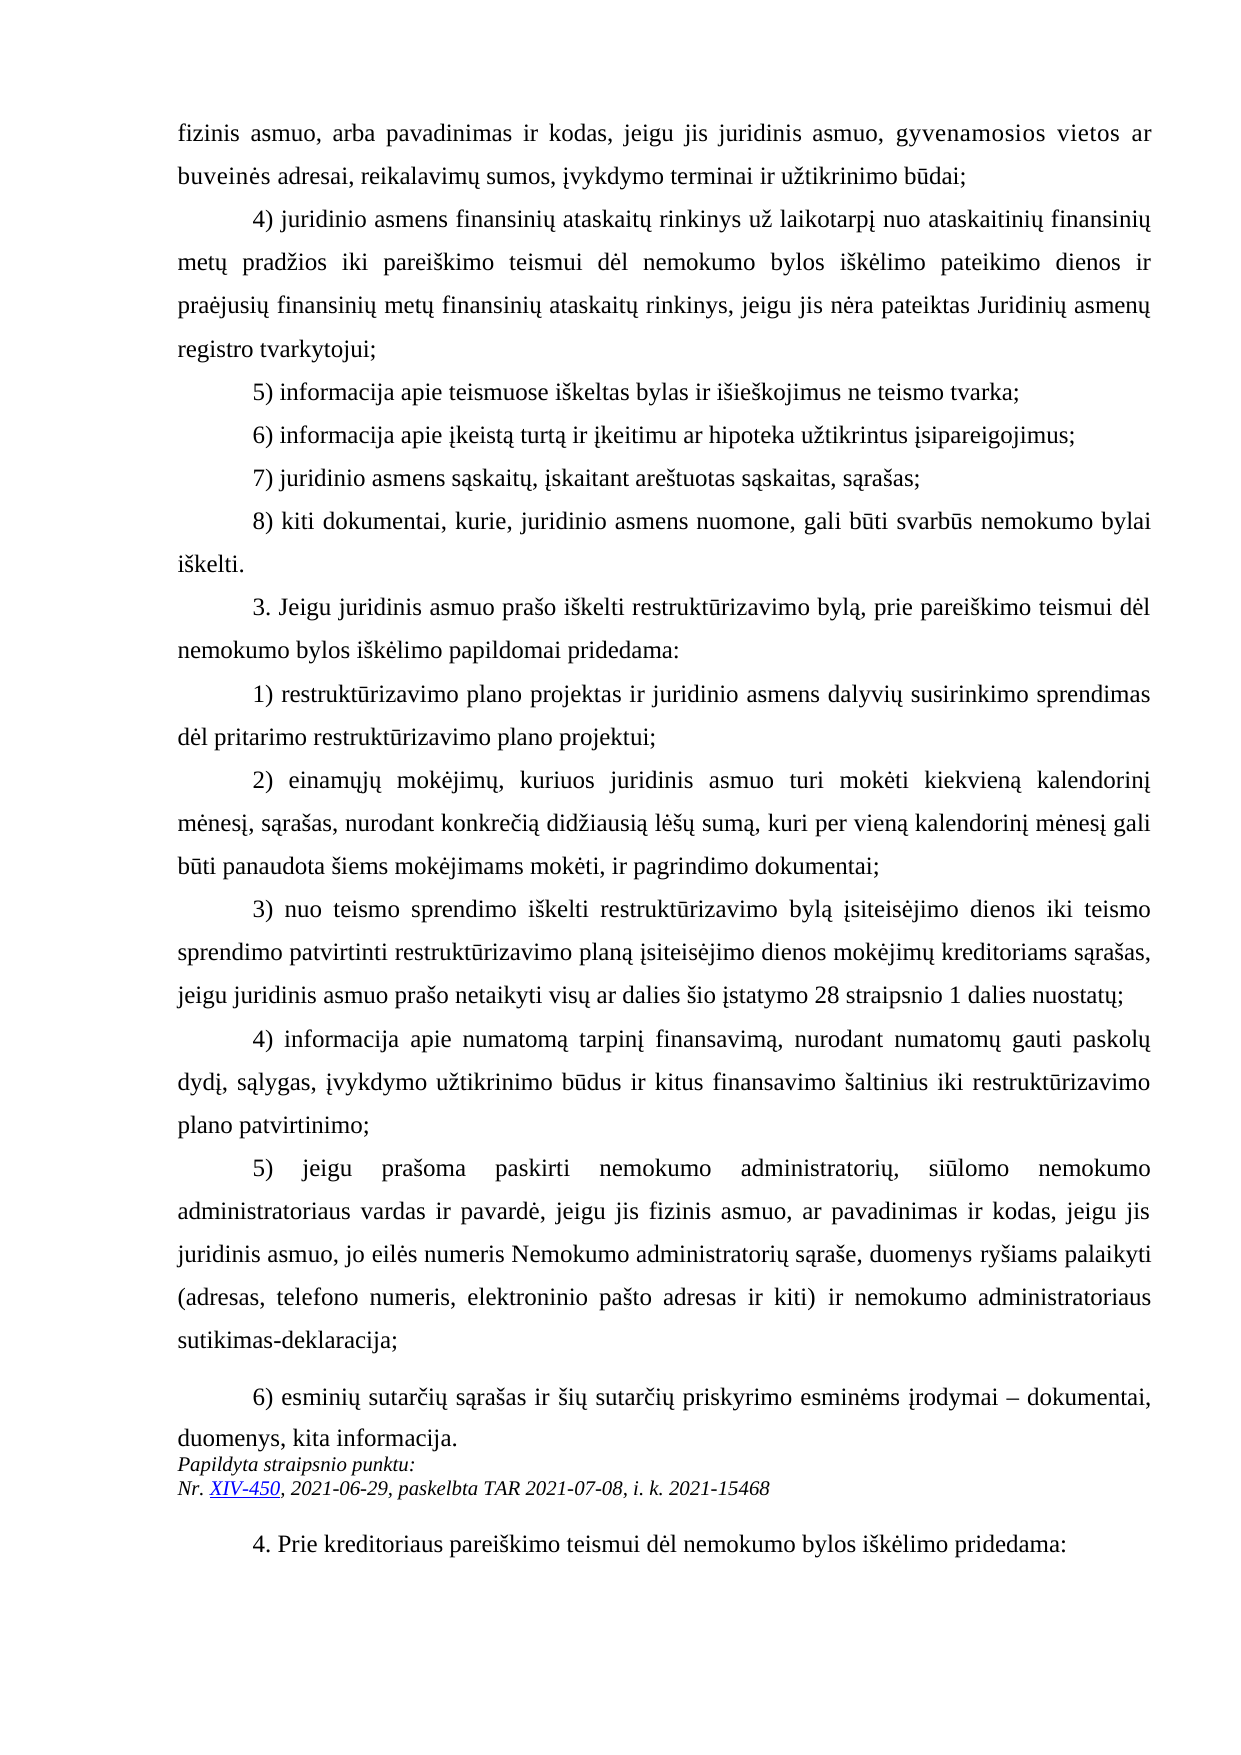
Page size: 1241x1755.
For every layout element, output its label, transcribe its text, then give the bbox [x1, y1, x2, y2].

text 6) informacija apie įkeistą turtą ir įkeitimu ar hipoteka užtikrintus įsipareigojimus; [177, 420, 1152, 449]
text fizinis asmuo, arba pavadinimas ir kodas, jeigu jis juridinis asmuo, gyvenamosios vietos ar buveinės adresai, reikalavimų sumos, įvykdymo terminai ir užtikrinimo būdai; [177, 118, 1152, 190]
text 7) juridinio asmens sąskaitų, įskaitant areštuotas sąskaitas, sąrašas; [177, 463, 1152, 492]
text Papildyta straipsnio punktu: [177, 1452, 1152, 1476]
text 4) juridinio asmens finansinių ataskaitų rinkinys už laikotarpį nuo ataskaitinių finansinių metų pradžios iki pareiškimo teismui dėl nemokumo bylos iškėlimo pateikimo dienos ir praėjusių finansinių metų finansinių ataskaitų rinkinys, jeigu jis nėra pateiktas Juridinių asmenų registro tvarkytojui; [177, 204, 1152, 362]
text 3. Jeigu juridinis asmuo prašo iškelti restruktūrizavimo bylą, prie pareiškimo teismui dėl nemokumo bylos iškėlimo papildomai pridedama: [177, 592, 1152, 664]
text 1) restruktūrizavimo plano projektas ir juridinio asmens dalyvių susirinkimo sprendimas dėl pritarimo restruktūrizavimo plano projektui; [177, 679, 1152, 751]
text 8) kiti dokumentai, kurie, juridinio asmens nuomone, gali būti svarbūs nemokumo bylai iškelti. [177, 506, 1152, 578]
text 5) jeigu prašoma paskirti nemokumo administratorių, siūlomo nemokumo administratoriaus vardas ir pavardė, jeigu jis fizinis asmuo, ar pavadinimas ir kodas, jeigu jis juridinis asmuo, jo eilės numeris Nemokumo administratorių sąraše, duomenys ryšiams palaikyti (adresas, telefono numeris, elektroninio pašto adresas ir kiti) ir nemokumo administratoriaus sutikimas-deklaracija; [177, 1153, 1152, 1354]
text 4. Prie kreditoriaus pareiškimo teismui dėl nemokumo bylos iškėlimo pridedama: [177, 1529, 1152, 1558]
text 5) informacija apie teismuose iškeltas bylas ir išieškojimus ne teismo tvarka; [177, 377, 1152, 406]
text 6) esminių sutarčių sąrašas ir šių sutarčių priskyrimo esminėms įrodymai – dokumentai, duomenys, kita informacija. [177, 1369, 1152, 1452]
text 3) nuo teismo sprendimo iškelti restruktūrizavimo bylą įsiteisėjimo dienos iki teismo sprendimo patvirtinti restruktūrizavimo planą įsiteisėjimo dienos mokėjimų kreditoriams sąrašas, jeigu juridinis asmuo prašo netaikyti visų ar dalies šio įstatymo 28 straipsnio 1 dalies nuostatų; [177, 894, 1152, 1009]
text 2) einamųjų mokėjimų, kuriuos juridinis asmuo turi mokėti kiekvieną kalendorinį mėnesį, sąrašas, nurodant konkrečią didžiausią lėšų sumą, kuri per vieną kalendorinį mėnesį gali būti panaudota šiems mokėjimams mokėti, ir pagrindimo dokumentai; [177, 765, 1152, 880]
text 4) informacija apie numatomą tarpinį finansavimą, nurodant numatomų gauti paskolų dydį, sąlygas, įvykdymo užtikrinimo būdus ir kitus finansavimo šaltinius iki restruktūrizavimo plano patvirtinimo; [177, 1024, 1152, 1139]
text Nr. XIV-450, 2021-06-29, paskelbta TAR 2021-07-08, i. k. 2021-15468 [177, 1476, 1152, 1500]
